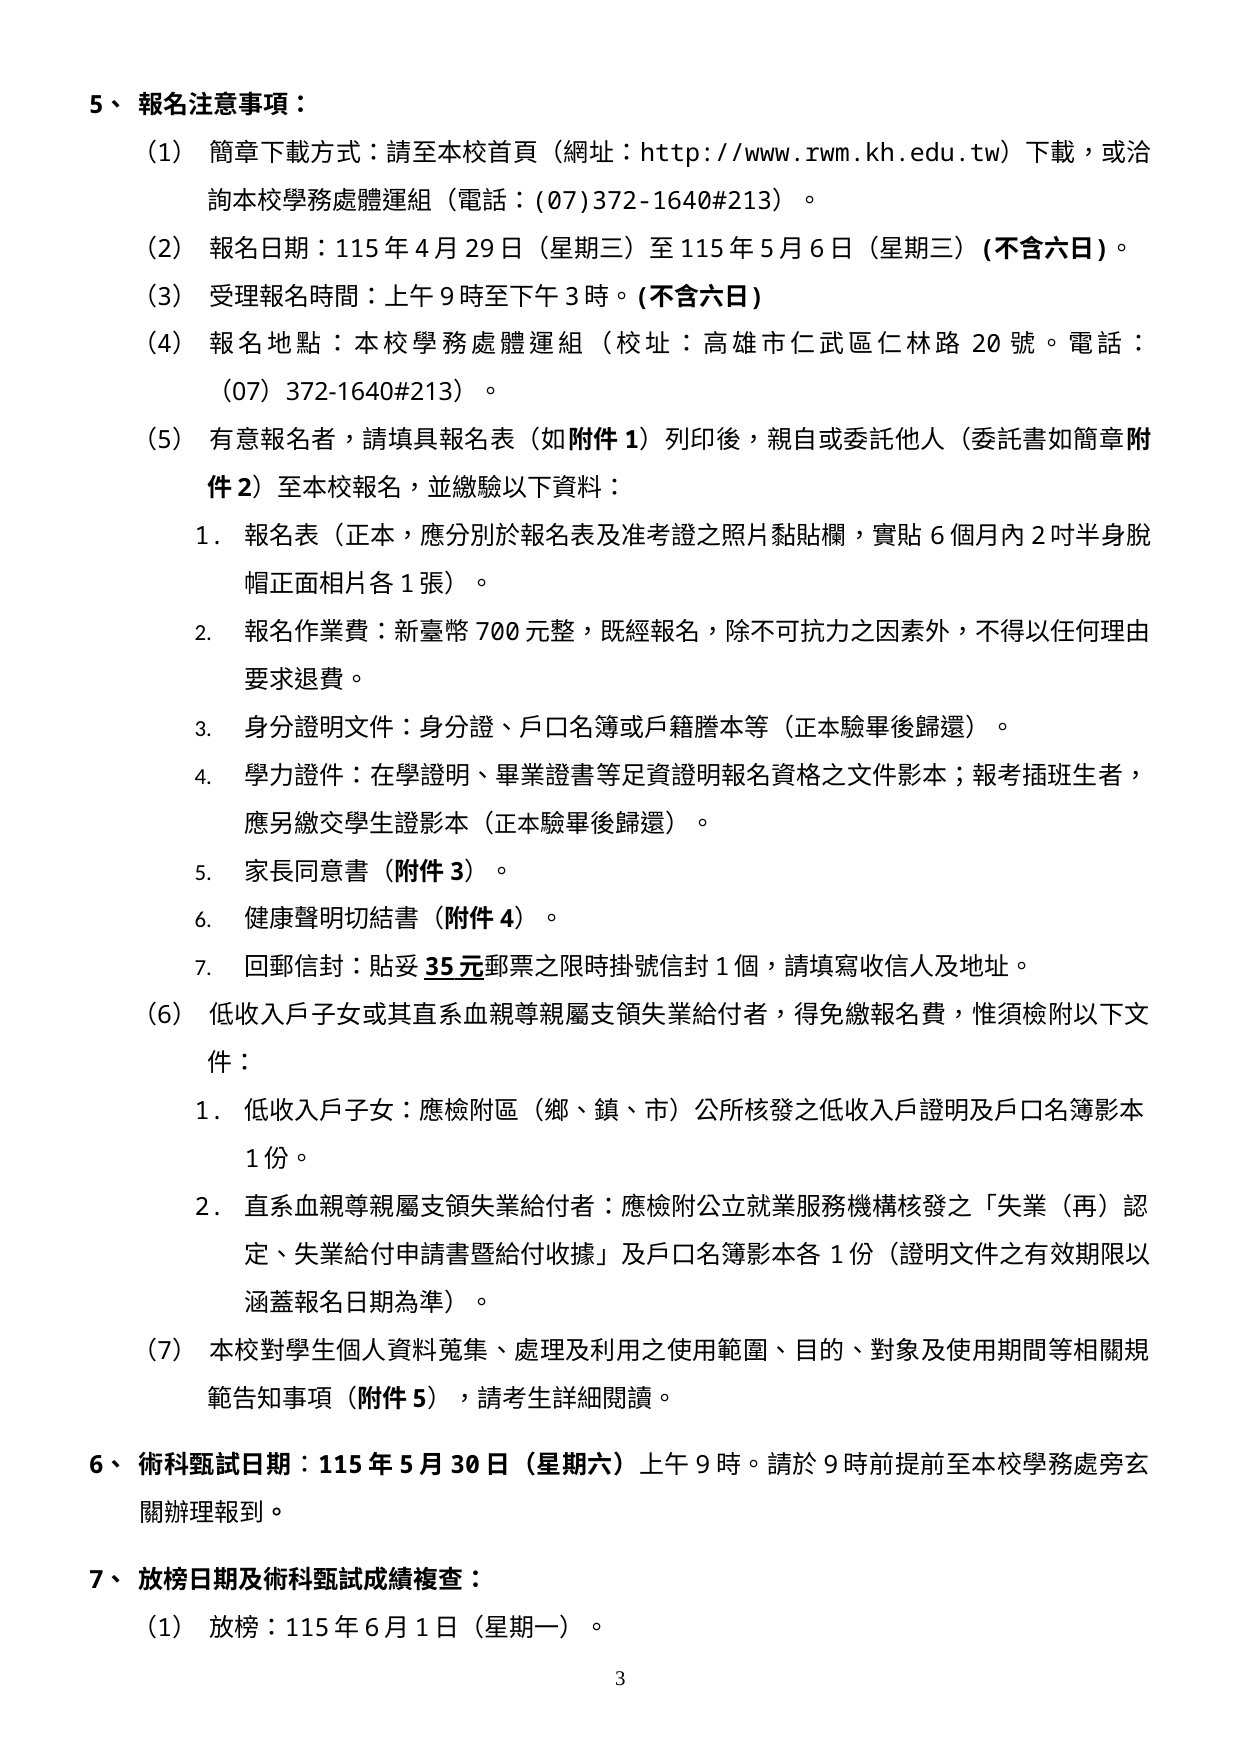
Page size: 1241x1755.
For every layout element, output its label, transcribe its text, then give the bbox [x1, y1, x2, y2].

list 報名作業費：新臺幣700元整，既經報名，除不可抗力之因素外，不得以任何理由要求退費。 [194, 602, 1151, 698]
list 家長同意書（附件3）。 [194, 842, 1151, 889]
list 術科甄試日期：115年5月30日（星期六）上午9時。請於9時前提前至本校學務處旁玄關辦理報到。 [89, 1435, 1151, 1531]
list 學力證件：在學證明、畢業證書等足資證明報名資格之文件影本；報考插班生者，應另繳交學生證影本（正本驗畢後歸還）。 [194, 746, 1151, 842]
list 直系血親尊親屬支領失業給付者：應檢附公立就業服務機構核發之「失業（再）認定、失業給付申請書暨給付收據」及戶口名簿影本各1份（證明文件之有效期限以涵蓋報名日期為準）。 [194, 1177, 1151, 1321]
list 報名日期：115年4月29日（星期三）至115年5月6日（星期三）(不含六日)。 [132, 219, 1151, 267]
list 報名注意事項： [89, 75, 1151, 123]
list 放榜日期及術科甄試成績複查： [89, 1550, 1151, 1598]
list 有意報名者，請填具報名表（如附件1）列印後，親自或委託他人（委託書如簡章附件2）至本校報名，並繳驗以下資料： [132, 410, 1151, 506]
list 低收入戶子女或其直系血親尊親屬支領失業給付者，得免繳報名費，惟須檢附以下文件： [132, 985, 1151, 1081]
list 報名表（正本，應分別於報名表及准考證之照片黏貼欄，實貼6個月內2吋半身脫帽正面相片各1張）。 [194, 506, 1151, 602]
list 身分證明文件：身分證、戶口名簿或戶籍謄本等（正本驗畢後歸還）。 [194, 698, 1151, 746]
list 報名地點：本校學務處體運組（校址：高雄市仁武區仁林路20號。電話：（07）372-1640#213）。 [132, 314, 1151, 410]
list 本校對學生個人資料蒐集、處理及利用之使用範圍、目的、對象及使用期間等相關規範告知事項（附件5），請考生詳細閱讀。 [132, 1321, 1151, 1417]
list 簡章下載方式：請至本校首頁（網址：http://www.rwm.kh.edu.tw）下載，或洽詢本校學務處體運組（電話：(07)372-1640#213）。 [132, 123, 1151, 219]
list 健康聲明切結書（附件4）。 [194, 889, 1151, 937]
list 回郵信封：貼妥35元郵票之限時掛號信封1個，請填寫收信人及地址。 [194, 937, 1151, 985]
list 低收入戶子女：應檢附區（鄉、鎮、市）公所核發之低收入戶證明及戶口名簿影本1份。 [194, 1081, 1151, 1177]
list 受理報名時間：上午9時至下午3時。(不含六日) [132, 267, 1151, 314]
list 放榜：115年6月1日（星期一）。 [132, 1598, 1151, 1646]
